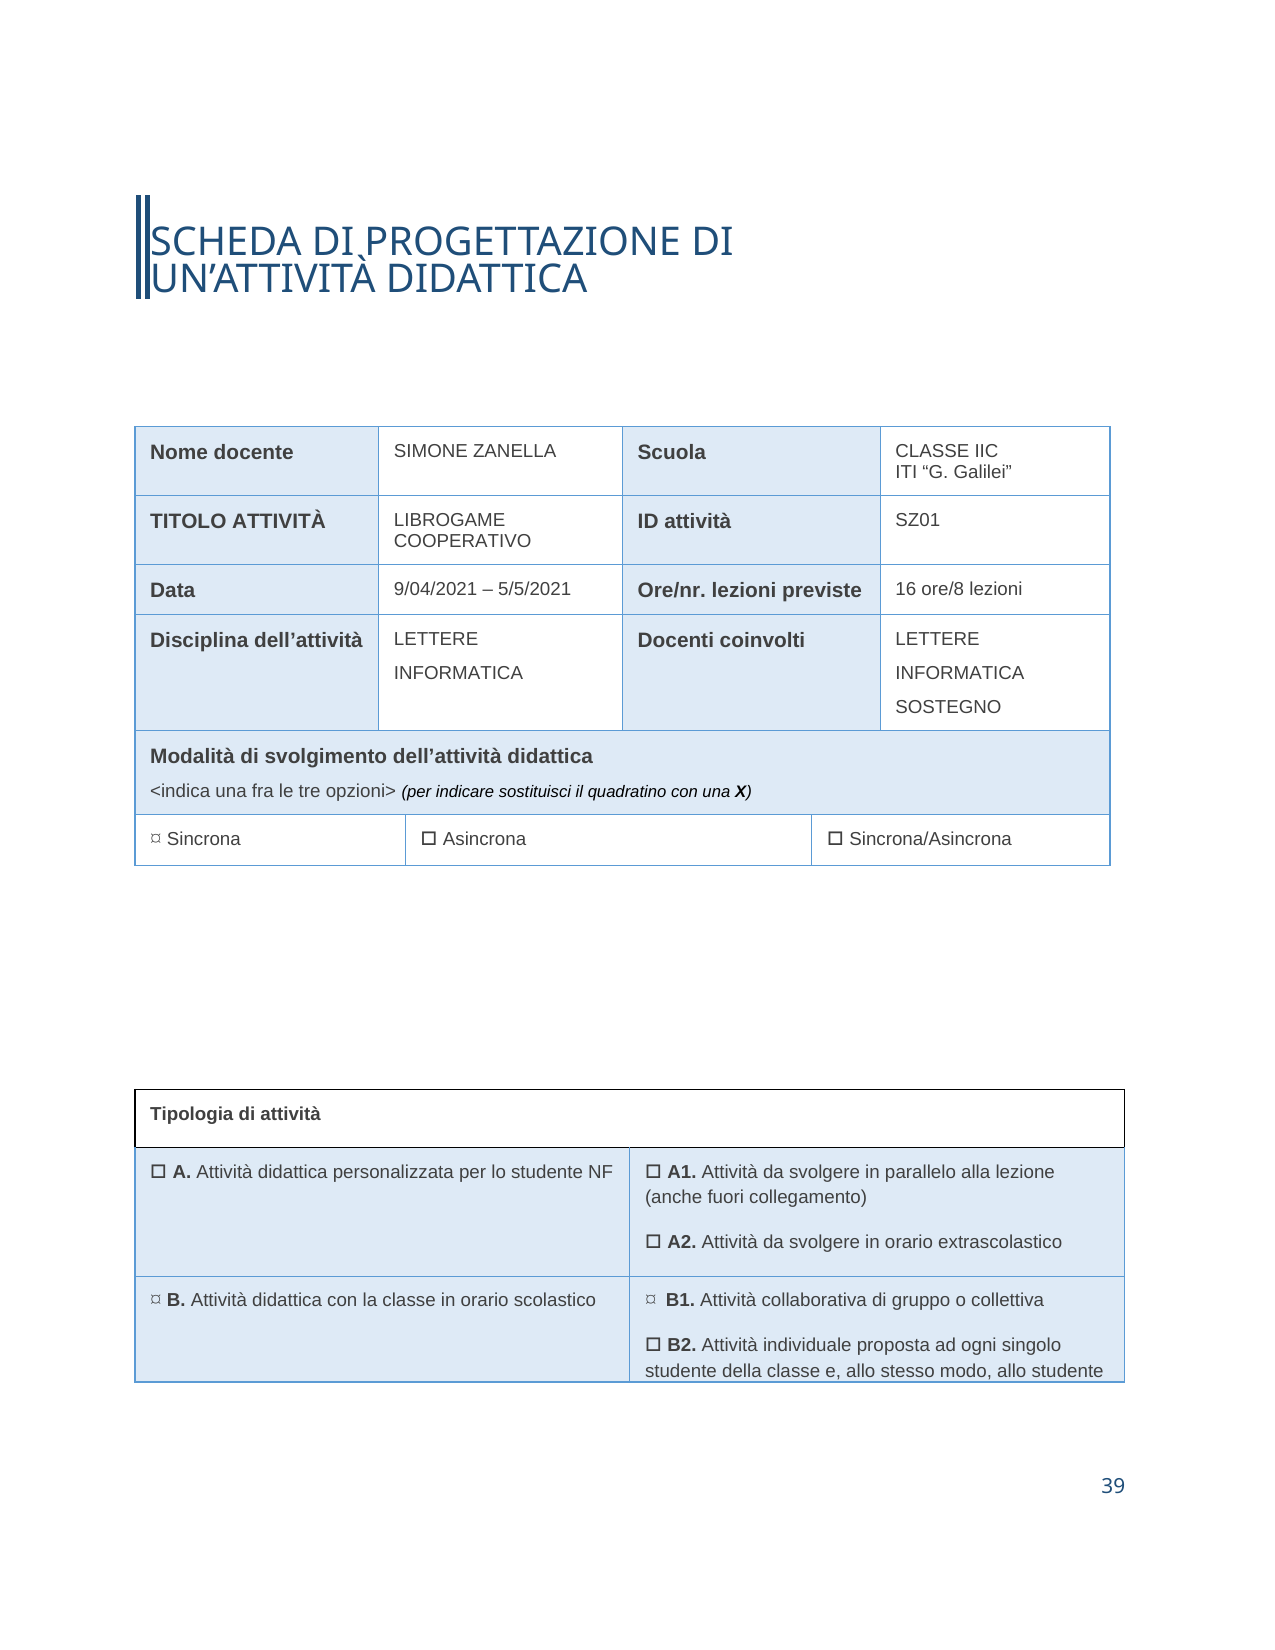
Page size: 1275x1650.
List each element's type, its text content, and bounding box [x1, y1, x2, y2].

table_cell x B1. Attività collaborativa di gruppo o collettiva  B2. Attività individuale proposta ad ogni singolo studente della classe e, allo stesso modo, allo studente [630, 1277, 1124, 1381]
table_cell  A1. Attività da svolgere in parallelo alla lezione (anche fuori collegamento)  A2. Attività da svolgere in orario extrascolastico [630, 1148, 1124, 1276]
subtitle UN’attività didattica [150, 269, 1125, 299]
table_cell Docenti coinvolti [623, 615, 880, 730]
table_header Scuola [623, 427, 880, 495]
table_cell ID attività [623, 496, 880, 564]
table_cell 9/04/2021 – 5/5/2021 [379, 565, 622, 614]
table_cell 16 ore/8 lezioni [881, 565, 1109, 614]
table_cell LETTERE INFORMATICA [379, 615, 622, 730]
table_cell  Sincrona/Asincrona [812, 815, 1109, 865]
table_cell Modalità di svolgimento dell’attività didattica <indica una fra le tre opzioni> (per indicare sostituisci il quadratino con una X) [136, 731, 1109, 814]
table_cell TITOLO ATTIVITÀ [136, 496, 378, 564]
table_header SIMONE ZANELLA [379, 427, 622, 495]
table_cell SZ01 [881, 496, 1109, 564]
table_cell  A. Attività didattica personalizzata per lo studente NF [136, 1148, 629, 1276]
table_cell LIBROGAME COOPERATIVO [379, 496, 622, 564]
table_cell Data [136, 565, 378, 614]
table_cell Disciplina dell’attività [136, 615, 378, 730]
table_cell  Asincrona [406, 815, 811, 865]
table_cell x Sincrona [136, 815, 405, 865]
table_header CLASSE IIC ITI “G. Galilei” [881, 427, 1109, 495]
table_header Tipologia di attività [136, 1090, 1124, 1147]
table_header Nome docente [136, 427, 378, 495]
table_cell x B. Attività didattica con la classe in orario scolastico [136, 1277, 629, 1381]
table_cell LETTERE INFORMATICA SOSTEGNO [881, 615, 1109, 730]
subtitle SCHEDA DI progettazione DI [150, 232, 1125, 261]
table_cell Ore/nr. lezioni previste [623, 565, 880, 614]
